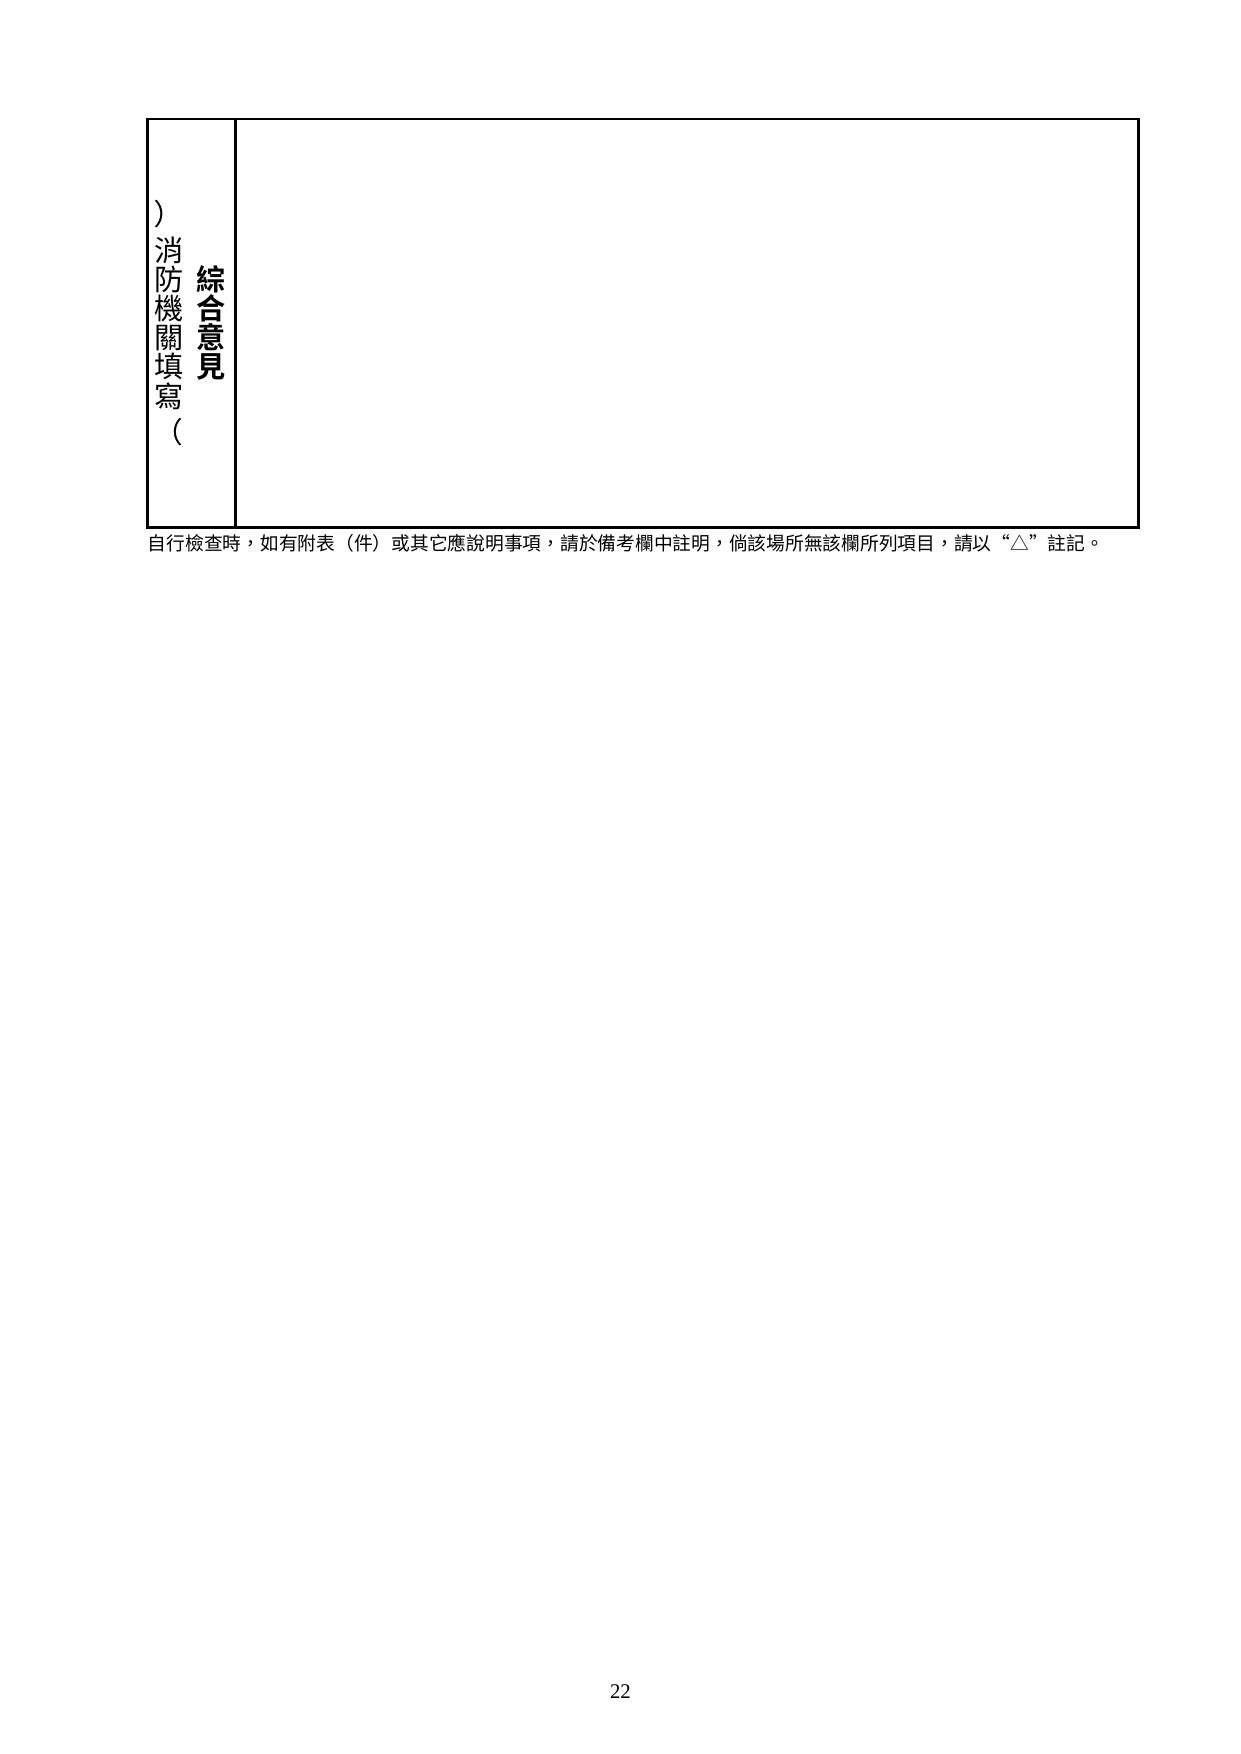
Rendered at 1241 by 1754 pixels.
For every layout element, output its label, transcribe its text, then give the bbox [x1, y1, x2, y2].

table_cell 綜合意見 （消防機關填寫） [149, 120, 234, 526]
table_cell [237, 120, 1137, 526]
text 自行檢查時，如有附表（件）或其它應說明事項，請於備考欄中註明，倘該場所無該欄所列項目，請以“△”註記。 [148, 529, 1092, 556]
